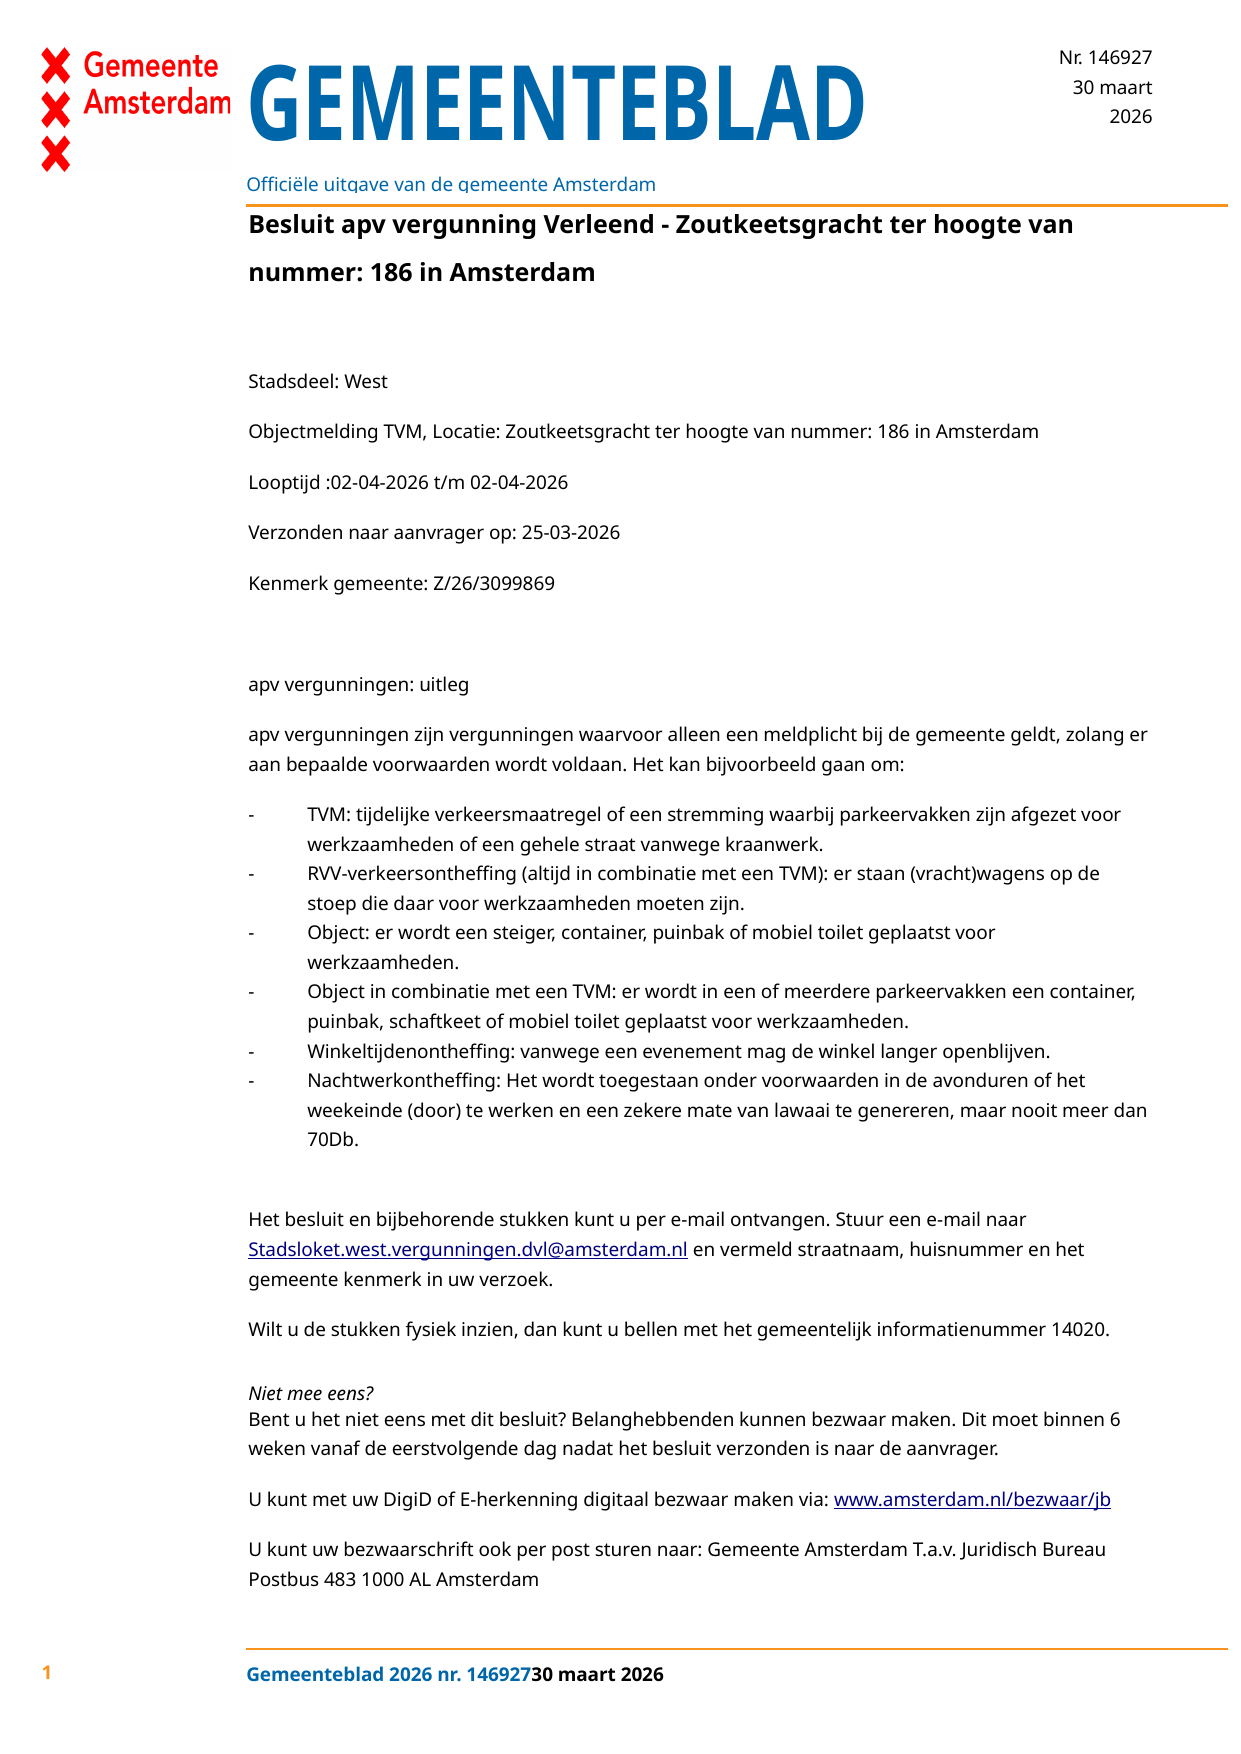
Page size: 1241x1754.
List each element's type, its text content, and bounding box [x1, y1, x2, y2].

text Stadsdeel: West [248, 368, 1152, 394]
text Objectmelding TVM, Locatie: Zoutkeetsgracht ter hoogte van nummer: 186 in Amsterdam [248, 419, 1152, 444]
picture [41, 47, 231, 172]
list Winkeltijdenontheffing: vanwege een evenement mag de winkel langer openblijven. [248, 1038, 1152, 1064]
list RVV-verkeersontheffing (altijd in combinatie met een TVM): er staan (vracht)wagens op de stoep die daar voor werkzaamheden moeten zijn. [248, 860, 1152, 916]
text Kenmerk gemeente: Z/26/3099869 [248, 570, 1152, 596]
list Object: er wordt een steiger, container, puinbak of mobiel toilet geplaatst voor werkzaamheden. [248, 919, 1152, 975]
text U kunt uw bezwaarschrift ook per post sturen naar: Gemeente Amsterdam T.a.v. Juridisch Bureau Postbus 483 1000 AL Amsterdam [248, 1536, 1152, 1592]
text Besluit apv vergunning Verleend - Zoutkeetsgracht ter hoogte van nummer: 186 in Amsterdam [248, 207, 1152, 288]
text apv vergunningen zijn vergunningen waarvoor alleen een meldplicht bij de gemeente geldt, zolang er aan bepaalde voorwaarden wordt voldaan. Het kan bijvoorbeeld gaan om: [248, 721, 1152, 777]
text Verzonden naar aanvrager op: 25-03-2026 [248, 519, 1152, 545]
text U kunt met uw DigiD of E-herkenning digitaal bezwaar maken via: www.amsterdam.nl/bezwaar/jb [248, 1486, 1152, 1512]
text Bent u het niet eens met dit besluit? Belanghebbenden kunnen bezwaar maken. Dit moet binnen 6 weken vanaf de eerstvolgende dag nadat het besluit verzonden is naar de aanvrager. [248, 1406, 1152, 1461]
list Object in combinatie met een TVM: er wordt in een of meerdere parkeervakken een container, puinbak, schaftkeet of mobiel toilet geplaatst voor werkzaamheden. [248, 979, 1152, 1034]
text Niet mee eens? [248, 1380, 1152, 1406]
text Looptijd :02-04-2026 t/m 02-04-2026 [248, 469, 1152, 495]
text Het besluit en bijbehorende stukken kunt u per e-mail ontvangen. Stuur een e-mail naar Stadsloket.west.vergunningen.dvl@amsterdam.nl en vermeld straatnaam, huisnummer en het gemeente kenmerk in uw verzoek. [248, 1207, 1152, 1292]
text apv vergunningen: uitleg [248, 671, 1152, 697]
list Nachtwerkontheffing: Het wordt toegestaan onder voorwaarden in de avonduren of het weekeinde (door) te werken en een zekere mate van lawaai te genereren, maar nooit meer dan 70Db. [248, 1067, 1152, 1152]
text Wilt u de stukken fysiek inzien, dan kunt u bellen met het gemeentelijk informatienummer 14020. [248, 1316, 1152, 1342]
list TVM: tijdelijke verkeersmaatregel of een stremming waarbij parkeervakken zijn afgezet voor werkzaamheden of een gehele straat vanwege kraanwerk. [248, 801, 1152, 857]
